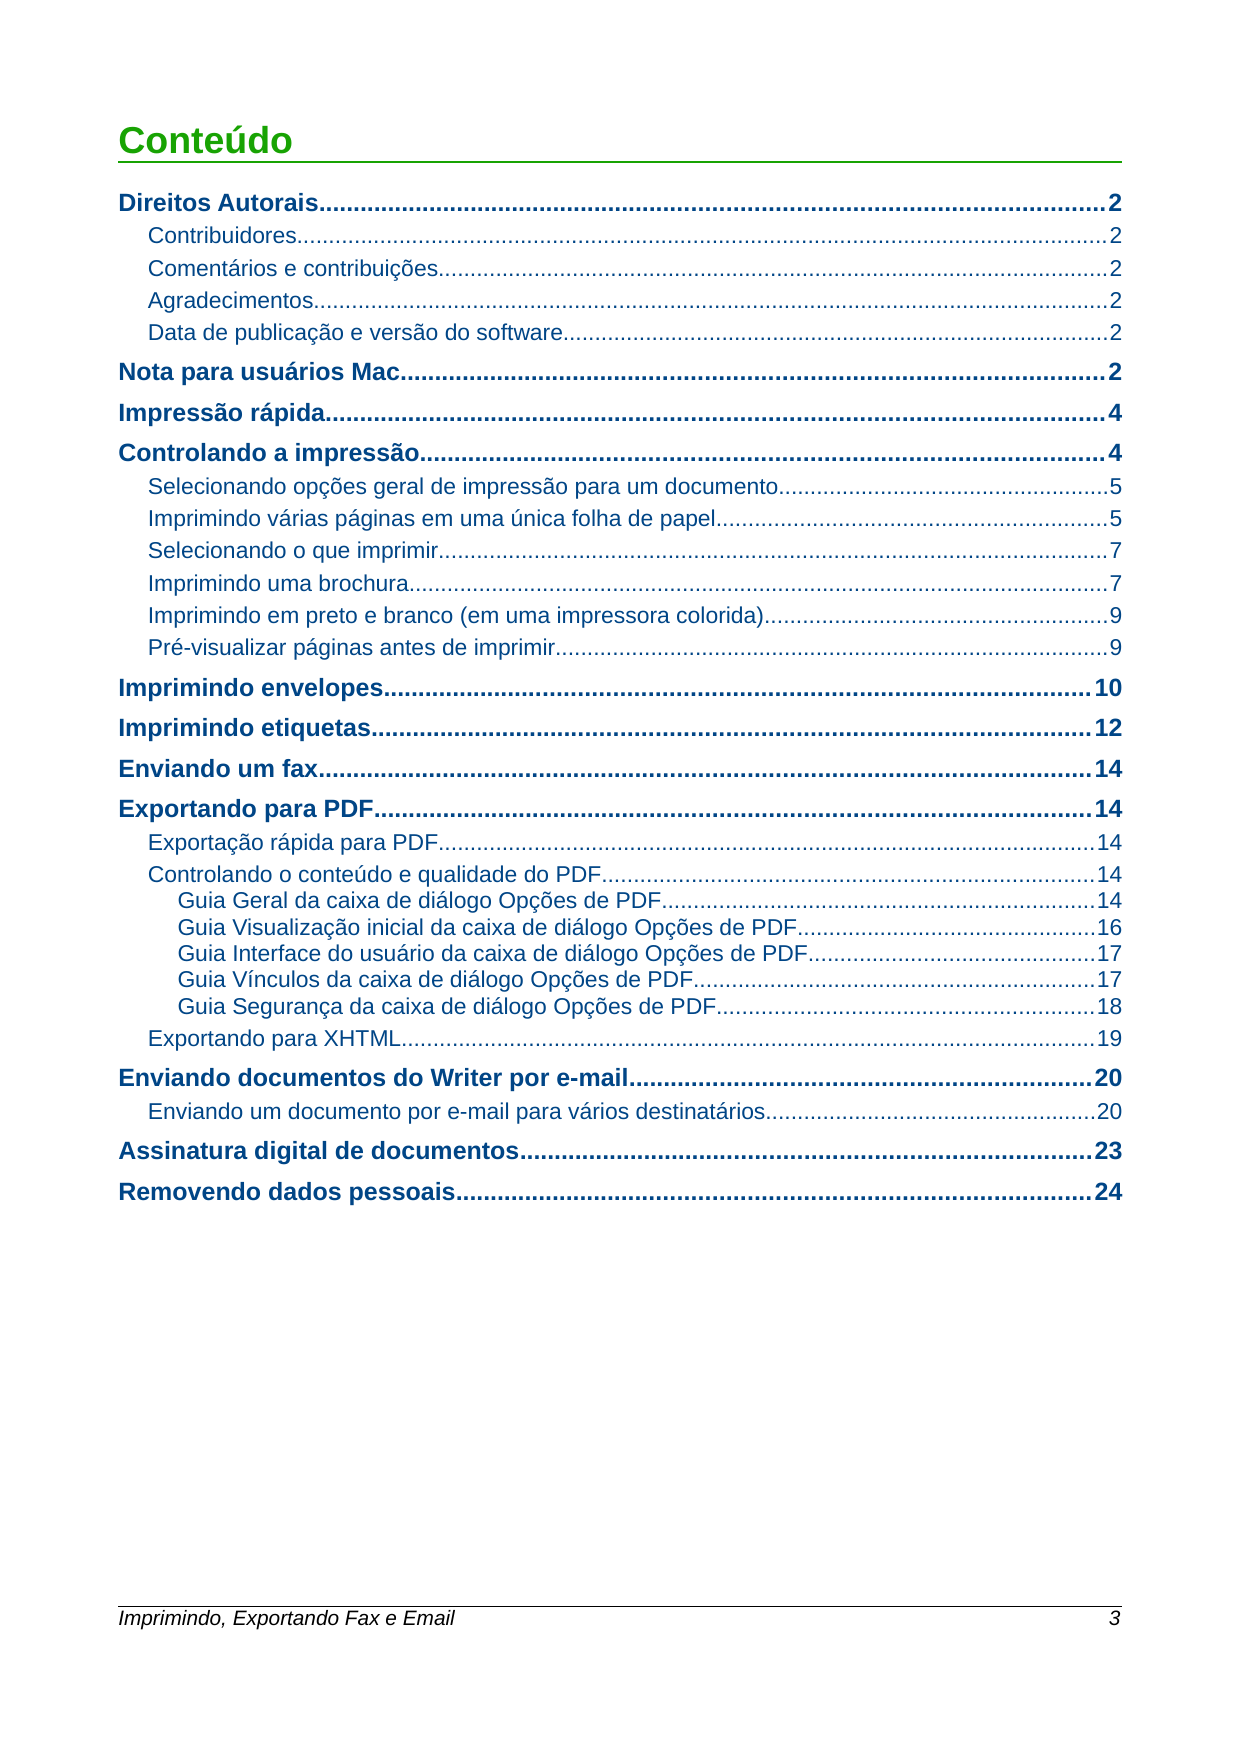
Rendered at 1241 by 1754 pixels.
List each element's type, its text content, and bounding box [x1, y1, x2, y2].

text Imprimindo em preto e branco (em uma impressora colorida) 9 [148, 602, 1122, 628]
text Guia Geral da caixa de diálogo Opções de PDF 14 [177, 887, 1122, 914]
text Enviando um documento por e-mail para vários destinatários 20 [148, 1098, 1122, 1124]
text Assinatura digital de documentos 23 [118, 1136, 1122, 1165]
text Controlando a impressão 4 [118, 438, 1122, 467]
text Guia Interface do usuário da caixa de diálogo Opções de PDF 17 [177, 940, 1122, 966]
text Exportando para XHTML 19 [148, 1025, 1122, 1051]
text Imprimindo etiquetas 12 [118, 713, 1122, 742]
text Nota para usuários Mac 2 [118, 357, 1122, 386]
text Comentários e contribuições 2 [148, 254, 1122, 281]
text Guia Visualização inicial da caixa de diálogo Opções de PDF 16 [177, 914, 1122, 940]
text Guia Vínculos da caixa de diálogo Opções de PDF 17 [177, 966, 1122, 993]
text Agradecimentos 2 [148, 287, 1122, 313]
text Conteúdo [118, 118, 1122, 161]
text Impressão rápida 4 [118, 398, 1122, 426]
text Contribuidores 2 [148, 222, 1122, 248]
text Exportando para PDF 14 [118, 794, 1122, 823]
text Pré-visualizar páginas antes de imprimir 9 [148, 634, 1122, 661]
text Direitos Autorais 2 [118, 187, 1122, 216]
text Selecionando opções geral de impressão para um documento 5 [148, 473, 1122, 499]
text Imprimindo uma brochura 7 [148, 570, 1122, 596]
text Imprimindo envelopes 10 [118, 672, 1122, 701]
text Removendo dados pessoais 24 [118, 1177, 1122, 1205]
text Enviando documentos do Writer por e-mail 20 [118, 1063, 1122, 1092]
text Controlando o conteúdo e qualidade do PDF 14 [148, 861, 1122, 887]
text Guia Segurança da caixa de diálogo Opções de PDF 18 [177, 993, 1122, 1019]
text Imprimindo várias páginas em uma única folha de papel 5 [148, 505, 1122, 532]
text Selecionando o que imprimir 7 [148, 537, 1122, 564]
text Exportação rápida para PDF 14 [148, 829, 1122, 855]
text Enviando um fax 14 [118, 753, 1122, 782]
text Data de publicação e versão do software 2 [148, 319, 1122, 345]
